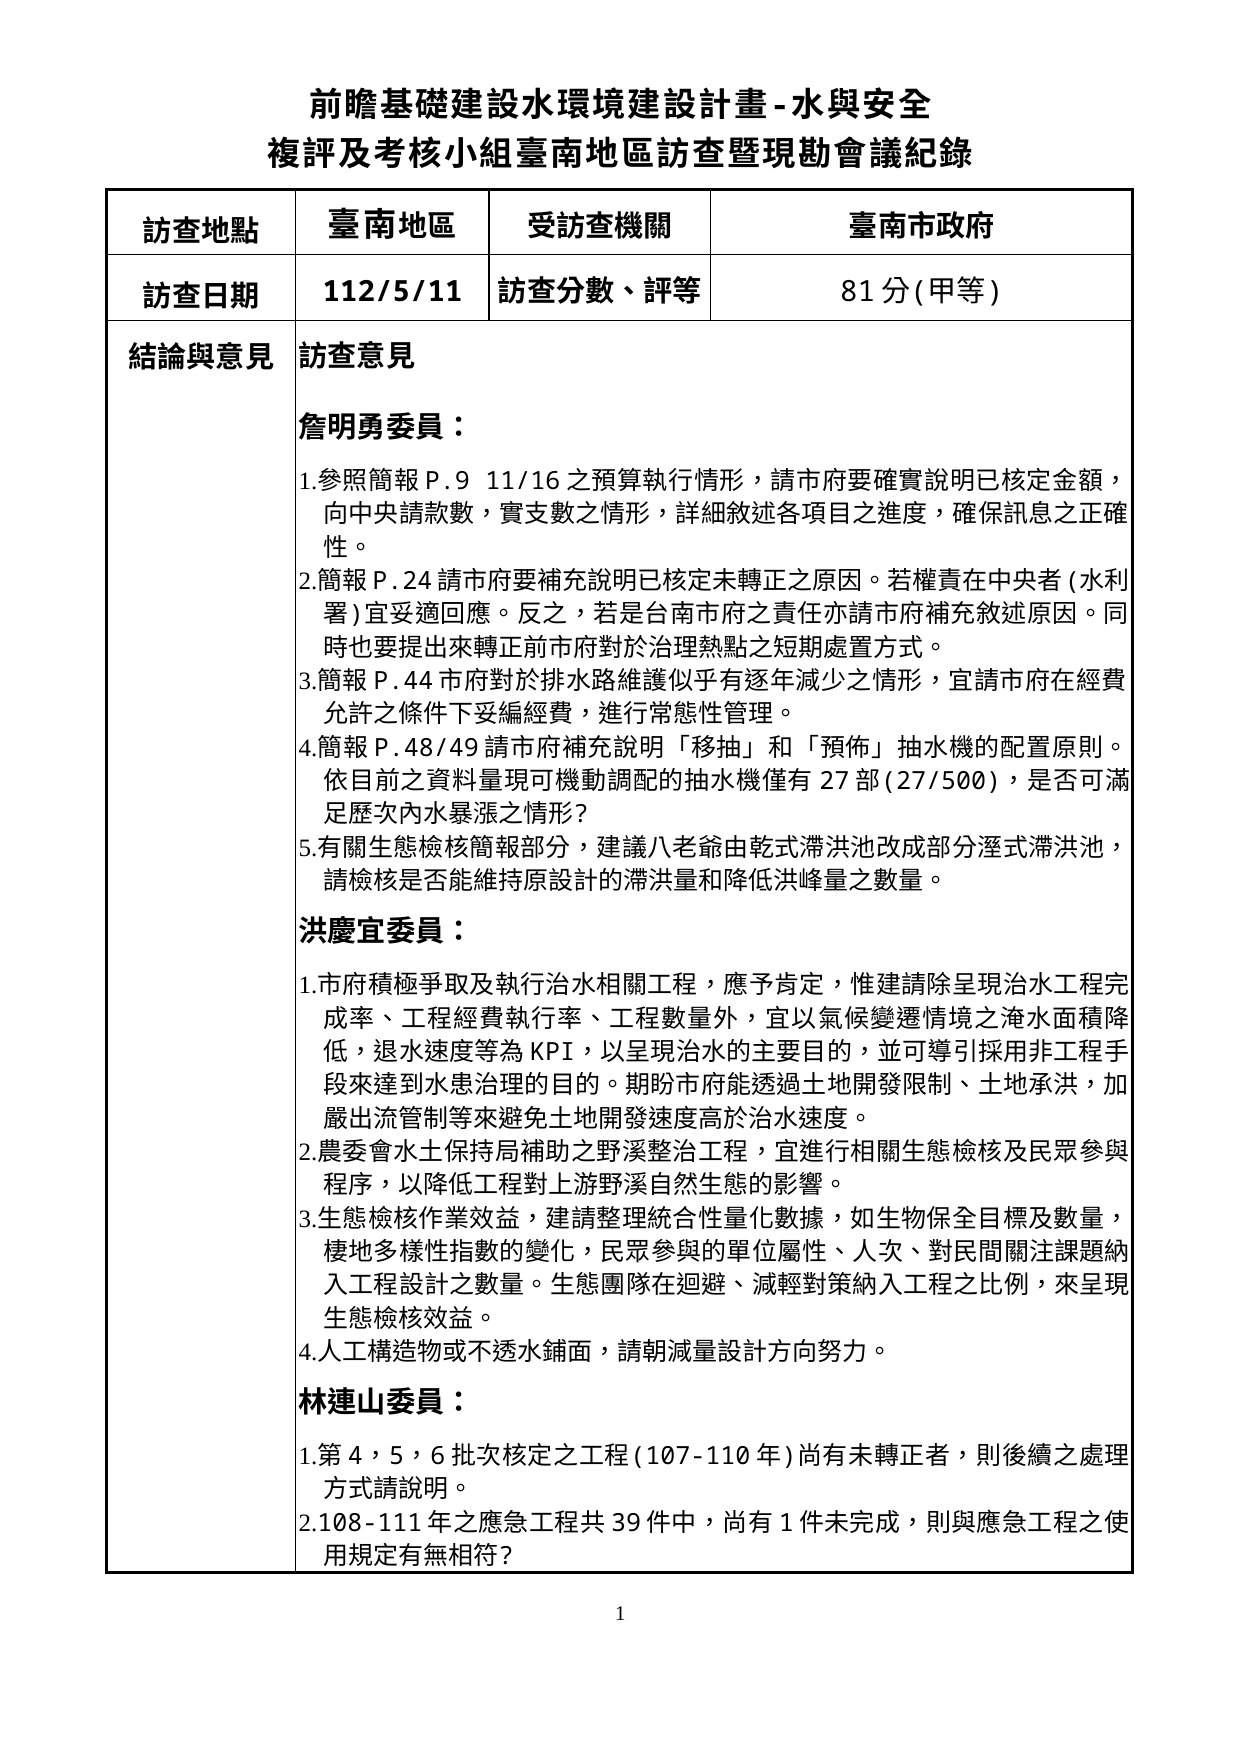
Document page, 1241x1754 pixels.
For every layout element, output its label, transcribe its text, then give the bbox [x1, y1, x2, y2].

table_cell 訪查分數、評等 [490, 255, 710, 320]
text 複評及考核小組臺南地區訪查暨現勘會議紀錄 [187, 127, 1053, 175]
table_header 受訪查機關 [490, 191, 710, 254]
table_cell 81分(甲等) [711, 255, 1131, 320]
table_cell 結論與意見 [108, 321, 295, 1571]
table_header 臺南地區 [296, 191, 488, 254]
table_cell 訪查意見 詹明勇委員： 參照簡報P.9 11/16之預算執行情形，請市府要確實說明已核定金額，向中央請款數，實支數之情形，詳細敘述各項目之進度，確保訊息之正確性。 簡報P.24請市府要補充說明已核定未轉正之原因。若權責在中央者(水利署)宜妥適回應。反之，若是台南市府之責任亦請市府補充敘述原因。同時也要提出來轉正前市府對於治理熱點之短期處置方式。 簡報P.44市府對於排水路維護似乎有逐年減少之情形，宜請市府在經費允許之條件下妥編經費，進行常態性管理。 簡報P.48/49請市府補充說明「移抽」和「預佈」抽水機的配置原則。依目前之資料量現可機動調配的抽水機僅有27部(27/500)，是否可滿足歷次內水暴漲之情形? 有關生態檢核簡報部分，建議八老爺由乾式滯洪池改成部分溼式滯洪池，請檢核是否能維持原設計的滯洪量和降低洪峰量之數量。 洪慶宜委員： 市府積極爭取及執行治水相關工程，應予肯定，惟建請除呈現治水工程完成率、工程經費執行率、工程數量外，宜以氣候變遷情境之淹水面積降低，退水速度等為KPI，以呈現治水的主要目的，並可導引採用非工程手段來達到水患治理的目的。期盼市府能透過土地開發限制、土地承洪，加嚴出流管制等來避免土地開發速度高於治水速度。 農委會水土保持局補助之野溪整治工程，宜進行相關生態檢核及民眾參與程序，以降低工程對上游野溪自然生態的影響。 生態檢核作業效益，建請整理統合性量化數據，如生物保全目標及數量，棲地多樣性指數的變化，民眾參與的單位屬性、人次、對民間關注課題納入工程設計之數量。生態團隊在迴避、減輕對策納入工程之比例，來呈現生態檢核效益。 人工構造物或不透水鋪面，請朝減量設計方向努力。 林連山委員： 第4，5，6批次核定之工程(107-110年)尚有未轉正者，則後續之處理方式請說明。 108-111年之應急工程共39件中，尚有1件未完成，則與應急工程之使用規定有無相符? 108-112年度的核定工程共57件，其中17件未同意執行，可否交代未同意執行之原因? 第1-6批次用地取得共23件中已完成12件，則尚未完成者會否影響後續工程之推動? 中央查核小組之查核成績39件中甲等22件，占56%，請再檢討提高甲等比例的做法。 淹水感測器的功能部分功能不彰，建請改善。 翁義聰委員： 簡報P.7：各鄉鎮工程數量，應修正為各區工程數量。 喬木、灌木及草籽類，市府應把關設計不種外來種。 簡報P.20的保留喬木及P.24及移植的喬木，應明確說明是否為本地原生種之中文名。 簡報P.16-17及P.24：柳營區八老爺滯洪池新建工程規劃階段，修改成保育類菱角鳥—水雉夏季繁殖棲地及水鳥度冬棲地，值得鼓勵。 簡報P.18-19：右圖正中間的一張，石籠形成垂直壁，不利掉落或利用的動物上岸(尤其哺乳類)。建議環池塘補救設置(分散的) 四個(或以上)動物上岸斜坡。 簡報P.26：神怡橋下方野溪整治工程修建後，河道呈階梯狀排列，不利小型魚類上溯。 生態檢核建議明確提出原生種、本地種植栽名錄。 移除銀合歡外來種，雖將其種子深埋，但更要種植生長速度快的喬木如苦練、水黃皮…等。 對台南市碳匯議題的期許: (1)安南區海東D2滯洪池 1、雖位於台17公路以東，但仍是黑面琵鷺、高蹺鴴、雁鴨等鳥類的重要棲息地的周邊。因此，堤頂及邊坡空地，種植可擋北風請種植原生種如紅海欖、欖李、流蘇(北台灣)、風箱(北台灣)、土沉香、樟、楝、芎、水社柳、瓊崖海棠(南臺灣)、苦槛藍、苦林盤…等，水域部分則有鳥類食物：大員牙蟲等水生昆蟲及甲殼類介形蟲，不但具有生態多樣性效果，也可以提高碳匯績效。 2、池底採斜式設計，並保留50 cm深的呆水位提供水鳥夜棲(案例嘉義縣的一個滯洪池)。 3、四草地區有蘭科芋蘭屬(Eulophia)的草生地型蘭花，本基地可提供復育機會。 (2)柳營區八老爺滯洪池 1、建議於靠路邊能先保留一塊小小空地，未來能增設一個「龜仔港文化遺址」的紀念碑或一座意象(可凸顯生態檢核中的文史部份)。 2、建議先派人至考古隊拍攝搶救過程的照片，做為未來參賽用(如圖1—台南科學園區)。 圖1 台南科學園區考古搶救 3、荷蘭、明清時期引入台灣的芒果、龍眼為常綠大喬木，為蜜蜂的蜜源，以及野生動物的棲所，足以可與老樟樹比較，如於社區附近與民眾有情感，建議可考慮保留。 內政部營建署： 臺南市截至111年底轄區雨水下水道規劃及建設長度均為直轄市6都中之最，另雨水下水道圖資地理資訊化系統建置及運用，於轄內雨水下水道開孔清淤、市區道路坑洞通報搶修、纜線暫掛或協調管遷作業、管線穿越及不當附掛之清查及定期追蹤改善等管控作業，成果斐然並獲本署110年度雨水下水道資料庫業務評核成績為特優，給予市府團隊肯定。 本署「前瞻基礎建設-縣市管河川及區域排水整體改善計畫-雨水下水道」第3期（110～111年），核定約12.68億元補助臺南市辦理工程及規劃49件，統計至111年底達成率約99%，值得稱許；目前執行中第4期(112-113年度)共核列約12.17億元補助辦理工程及規劃26件，目前已完工3件、施工中13件、發包中2件、設計中4件、（檢討）規劃中4件，請市府趕辦發包及施工，以提升計畫預算執行率。 部分雨水下水道及抽水站工程案屢有招標流標多次紀錄，建議市府研擬精進招標策略，工程會為減少機關招標流標發生，業於111年6月22日函文彙整「工程招標前各階段機關應注意重點及說明」並以附件表格提供各機關參考，請市府納入研議以避免發包案件重複流標影響工程計畫執行。 本署補助市府辦理本計畫第3期(110-111年度)已撥保留數約5億980萬元，迄3月底市府完成核銷報署約5,125萬餘元，核銷比僅約10.1％，以前年度已撥尚未核銷數尚高達4億5,854萬餘元，請市府積極趕辦核銷轉正，並於每月5號以前將前月實支情形報署辦理核銷轉正。 雨水下水道改善施工落後1件(如簡報附件P.37)，仁德保安路一段排水改善工程目前工進已達92％惟落後5％，僅剩抽水機安裝及俟台電變電箱配合遷設後辦理路面永舖，請市府研擬工進落後改善方案，並請督促監造及施工廠商趱趕工進。其餘在建工程請加速估驗撥付承商，以提升支用比，另已完工案件亦請儘速辦理驗收及決算結案作業，俾利儘早達成整體計畫目標。 簡報P.43，108～112年度工程查核及督導情形，市府施工查核及中央查核督導成績，評分乙等分別各占22％及43.6％，查核督導成績乙等比例偏高，成績不盡理想，請市府工程主辦機關檢討各項缺失是否有重複再犯情形，並加強落實矯正預防措施。 行政院農業委員會(漁業署)： 農委會支持臺南市政府辦理前瞻基礎建設水環境建設計畫，除了水土保持局野溪改善工程，同時漁業署亦補助市府農業局辦理養殖生產區排水改善工程，建議市府將漁業署補助計畫列入複評及考核資料。 農委會漁業署111補助市府購置12台大型移動式抽水機，另透過流域綜合治理計畫補助購置25台，計37台。以上抽水機請市府優先使用在養殖生產區防災。 經濟部水利署： 簡報P.11及附件P.11所示，111年六塊寮排水總安橋引道應急改善工程實際進度為27.3%，請補述其是否已達計畫水位?及相關防汛整備措施。 簡報P.12所示，淹水原因有受潮汐影響排水不易，請補充抽水機組啟動時機?及抽水機抽水之集水渠道規劃，另「滿油全機可緊急運轉15小時」，請再檢視是否可滿足以往浸災時間之持續抽水狀態? 簡報P.14所示，淹水原因有護岸高度及渠寬不足，請補充除設置抽水機組外，是否有其他配合改善對策。 簡報P.16及附件P.17-29所示，有15件工程尚在施工中，其中治理工程第1批次及第4批次為於107年所核定，迄今尚有4件未完工，請說明進度嚴重落後的原因，因已影響前瞻計畫執行成效甚鉅。 簡報P.17-19所示，虎頭溪排水整治工程原屬107年核定治理工程，依工程施工進度顯示僅為14.31%、43.51%，請補述工程尚未達計畫水位時，所預備之防汛整備措施內容，且相關標註顏色不一(如已完成整治)及P.4大豪雨定義尚有缺漏。。 簡報P.22所示，防汛整備措施未檢討對護岸(或渠道)未達計畫水位高度所形成防汛缺口之防汛因應措施及考量其他必要預備之防汛材料。 簡報P.23所示，離子尾橋至穗芳橋護岸治理工程有設置ψ600mmRCP管直接排放，惟請補述是否有外水倒灌之虞。 簡報P.50疫情後原物料、工資上漲影響工程招標，請補述為目前或之前遭遇到的困難。 經濟部水利署土地管理組： 簡報P.10預算執行情形，請補充原中央核定補助金額，另外「治理工程用地費」向中央請款數是否正確，請確認。 簡報P.24依表格所示第1至第6批次共辦理用地取得案件共21件，實際應為22件，請更正；另地主為台糖者，用地取得方式仍為價購或徵收，並非撥用，請更正。 涉辦理用地進度，提醒如下: (1)如涉及有償撥用，建請市府務必確認府內是否確有可支應財源，另有關付款方式是否需分年分期，亦請提早一併規劃，以利與原土地管理機關協商。 (2)另用地取得作業其實需要多個機關配合，如都計機關、地評會等等，由於有些案件期程較為急迫，為避免延誤辦理期程，建議市府內應建立相關溝通平台促進各機關聯繫與協調作業，以利工進。 (3)用地取得作業如涉及都市計畫變更，考慮用地有一定完成期限，建請以都市計畫個別變更方式辦理，方能盡早完成都變進行後續用地作業。 經濟部水利署水利防災中心： 非工措施的部分感謝市府配合並積極推動，不過這部分主要（淹水感測器、水位站、CCTV、防災社區）都是在水災智慧防災計畫中，非前瞻計畫，呈現上請註明。另防水擋板為河川局委託市府代辦，非補助，請修正。 非工程措施補助市府增購大型移動式抽水機屬前瞻計畫，111、112年有核定縣府辦理(8、12台)，簡報中未見相關經費執行情形及成果資料，請於簡報中補充。 112年度增購計畫依核定函應於112年4月30日前完成核銷作業，如尚未完成請儘速辦理。 明(113)年度增購計畫預計於今(112)年6、7月間辦理計畫書製作，請市府先行盤點需求配合辦理。 請持續辦理所管抽水機之例行維護保養工作，以維持機組運轉正常。 經濟部水利署河川海岸組： 臺南市執行受補助治水工程15件施工中，並且尙有8件發包中另有111年度應急工程尚未完工，請加速趕辦。至關訪查委員提及之預備工程，考量市府工進量能，待市府同流域施工中之瓶頸段工程順利推展後，水利署將續以支持轉正作業。 經濟部水利署工程事務組： 簡報內容未依照前瞻基礎建設水環境建設(水與安全)複評及考核小組訪查受訪機關簡報大綱製作，如：未說明分項工程執行情形總執行率及總支用比、民眾參與、資訊公開等。 整體願景及建設目標在工程及非工程措施整治下顯示治水已達成效，如能將逐年淹水面積之降低情形量化，更能彰顯成果。 111年應急工程尚有六塊寮排水總安橋引道未完工，且有施工量能不足情形，請趕辦。 自籌經費擴大效益部分請統計列表呈現，更能展現地方治水決心。 治理工程部分，虎頭溪排水一工區已展延近1年工期，且進度有施工量能不足情形，請趕辦。 計畫工程查核甲等比例56%，請督促所屬提升工程品質，簡報建議以年為單位呈現查核成績，較能了解每年工程品質努力結果。 遭遇困難部分，前有多件管遷問題影響工進，請爾後能提早於設計階段即調查清楚，並於施工階段主動協助監造單位與相關單位溝通協調。 經濟部水利署第六河川局： 第七批次核定先期作業案件，請市府依執行注意事項規定趕辦，以利日後滾動式檢討辦理。 有關第四批次六塊寮排水治理工程(安定區第2標)及六塊寮排水治理工程(安定區第3標)(一工區)請市府核實檢討單價並修正，另積極邀請廠商投標，以期早日發包施工。 施工中案件若遇管線遷移問題，建議提列管遷小組協處，避免延宕工時。 汛期期間請注意河道內施工安全，並保持河道暢通。 有關去年查核考列乙等比例過高，請市府落實要求監造單位加強控管缺失改善及預防矯正之執行，避免再犯。 建議落實生態檢核執行，使得治水兼顧生態及生活環境，讓民眾更感受治水成效。 防汛備料建議可增加2T混凝土塊，以利市管河川汛期應變使用。 109年度所核定第三批次治理規劃檢討計畫案共4案，應於111年度12月完成，迄今仍尚未完成，請盡速結案，以利後續工程提報作業。 111年度所核定第四批次治理規劃檢討計畫案共3案，皆已於4月底前如期發包，請市府依管控期程積極進行。 110年度第一批次逕流分擔評估規劃（大灣排水）計1案，目前尚為期末報告審查階段，請儘速結案，可提報逕流分擔措施工程經費補助，已改善永康地區內水積淹情況。 「柳營區八老爺滯洪池及應急抽水站治理工程」現勘意見 委員意見： 建議檢討地下水位，討論日後如何維持溼式滯洪池之機能。 請市府加強輔導施工廠商工地安全管理。 目前僅完成抽水站之前池，滯洪池之實體乃須加速辦理。 內政部營建署： 職業安全衛生告示牌，請填寫工區附近緊急事故聯絡單位及聯絡人手機電話，以利當遭遇緊急事故時能儘速進行應變處理。 工區台電161kv高壓電塔下方應勿隨意堆置發電機組及施工材料。 台電161kv高壓電線穿越本工程滯洪池與抽水站體銜接渠道入口上方，請加強施工前危害告知並慎防吊掛作業發生感電意外。 工區挖土機操作迴轉作業半徑範圍，請加設交通錐及連桿等安全維護措施區隔，以維附近施工作業人員安全。 滯洪池邊坡高差2m以上工作場所邊緣，仍有部分安全護欄未完整圍設封閉，恐造成墜落危害缺口，請再加強安全維護檢視。 經濟部水利署： 施工架支架底部以多塊木板疊放(圖2)，建請改以穩定基礎設置，以維職安規定。 施工架施工過程未見施工人員有防墬落之防範措施(圖3)。 土方開挖面之土坡太過陡峭(圖4)，易因下雨滑動，危及施工人員及機具安全。 太空包堆置區現有太空包堆部分有破損及頂部面層未封閉(圖5)。 工區材料(如:施工架支架)堆置零亂且未墊高堆置(圖6)。 銜接既有排水溝內雜草叢生及垃圾局部佈滿渠道，請清除(圖7)。 「臺南市學甲區法源排水區抽水站及調節池工程 」現勘意見 委員意見： 調節池乃蓄存市區及農田排水路之來水，於施工期間暫時把下游側的排水路封堵，則一旦發生強降雨，請注意該調節池池水不致溢淹造成鄰近地區淹水。 抽水站出流處附近之排水路仍須早日完成整治，以利整體功效之發揮。 學甲工區宜加強環保工安環境管理。 邊坡土方不合格，即請改善。 內政部營建署： 第6工區調節池下游閘門座及第1工區側溝混凝土完成面有蜂窩及冷縫現象未補實。 調節池上緣路面界石拆模後尚殘留固模角鋼未清理。 抽水站體部分施工架組立缺上、下拉桿，請改善。 調節池下游閘門座旁集水井格柵板開蓋方向，與下孔維護踏步位置砥觸，恐不利未來維護管理作業。 本工程完成後請加強營運期間調節池及排水路定期清淤檢查及維護工作，俾利下水道排水順暢。 經濟部水利署： 雨水調節池混凝土構造物顯見冷縫、蜂窩及模板鐵釘等缺失(圖8、圖9)。 箱籠籠身塊石未飽滿，請改善(圖10)。 調節池土坡之土方含礫塊等雜物(圖11)。 明渠段止水帶施工不良且銜接處有裂縫(圖12)。 抽水站前池模板組立高度2M以上，未以四層模組立(圖13)。 底版鋼筋預埋筋位置高程太高，以致銜接時彎曲接續版筋(圖14)。 渠道牆身鋼筋與既有渠道牆身銜接鋼筋未同一高度及支數(第4區) (圖15) 抽水站體結構外部施工架之防落網與上下階梯部分未符規定(圖16、圖17)。 站體撈污機底部牆身有混凝土冷縫與孔洞現象(圖18)。 明渠拓寬段請注意水位高漲致前後工區施工之安全性及滯洪池溢流之狀況。 綜合結論： 請臺南市政府持續辦理用地取得、各核定工程發包作業，並請加速工程執行、提升工程品質及經費核銷等作業。 各委員及單位代表意見請受訪單位(臺南市政府)參酌辦理，將改善辦理情形及照片彙整成冊，並依限改善完成，函送經濟部並副知其他訪查部會辦理結案。 [296, 321, 1131, 1571]
text 前瞻基礎建設水環境建設計畫-水與安全 [187, 75, 1053, 127]
table_header 臺南市政府 [711, 191, 1131, 254]
table_cell 112/5/11 [296, 255, 488, 320]
table_cell 訪查日期 [108, 255, 295, 320]
table_header 訪查地點 [108, 191, 295, 254]
